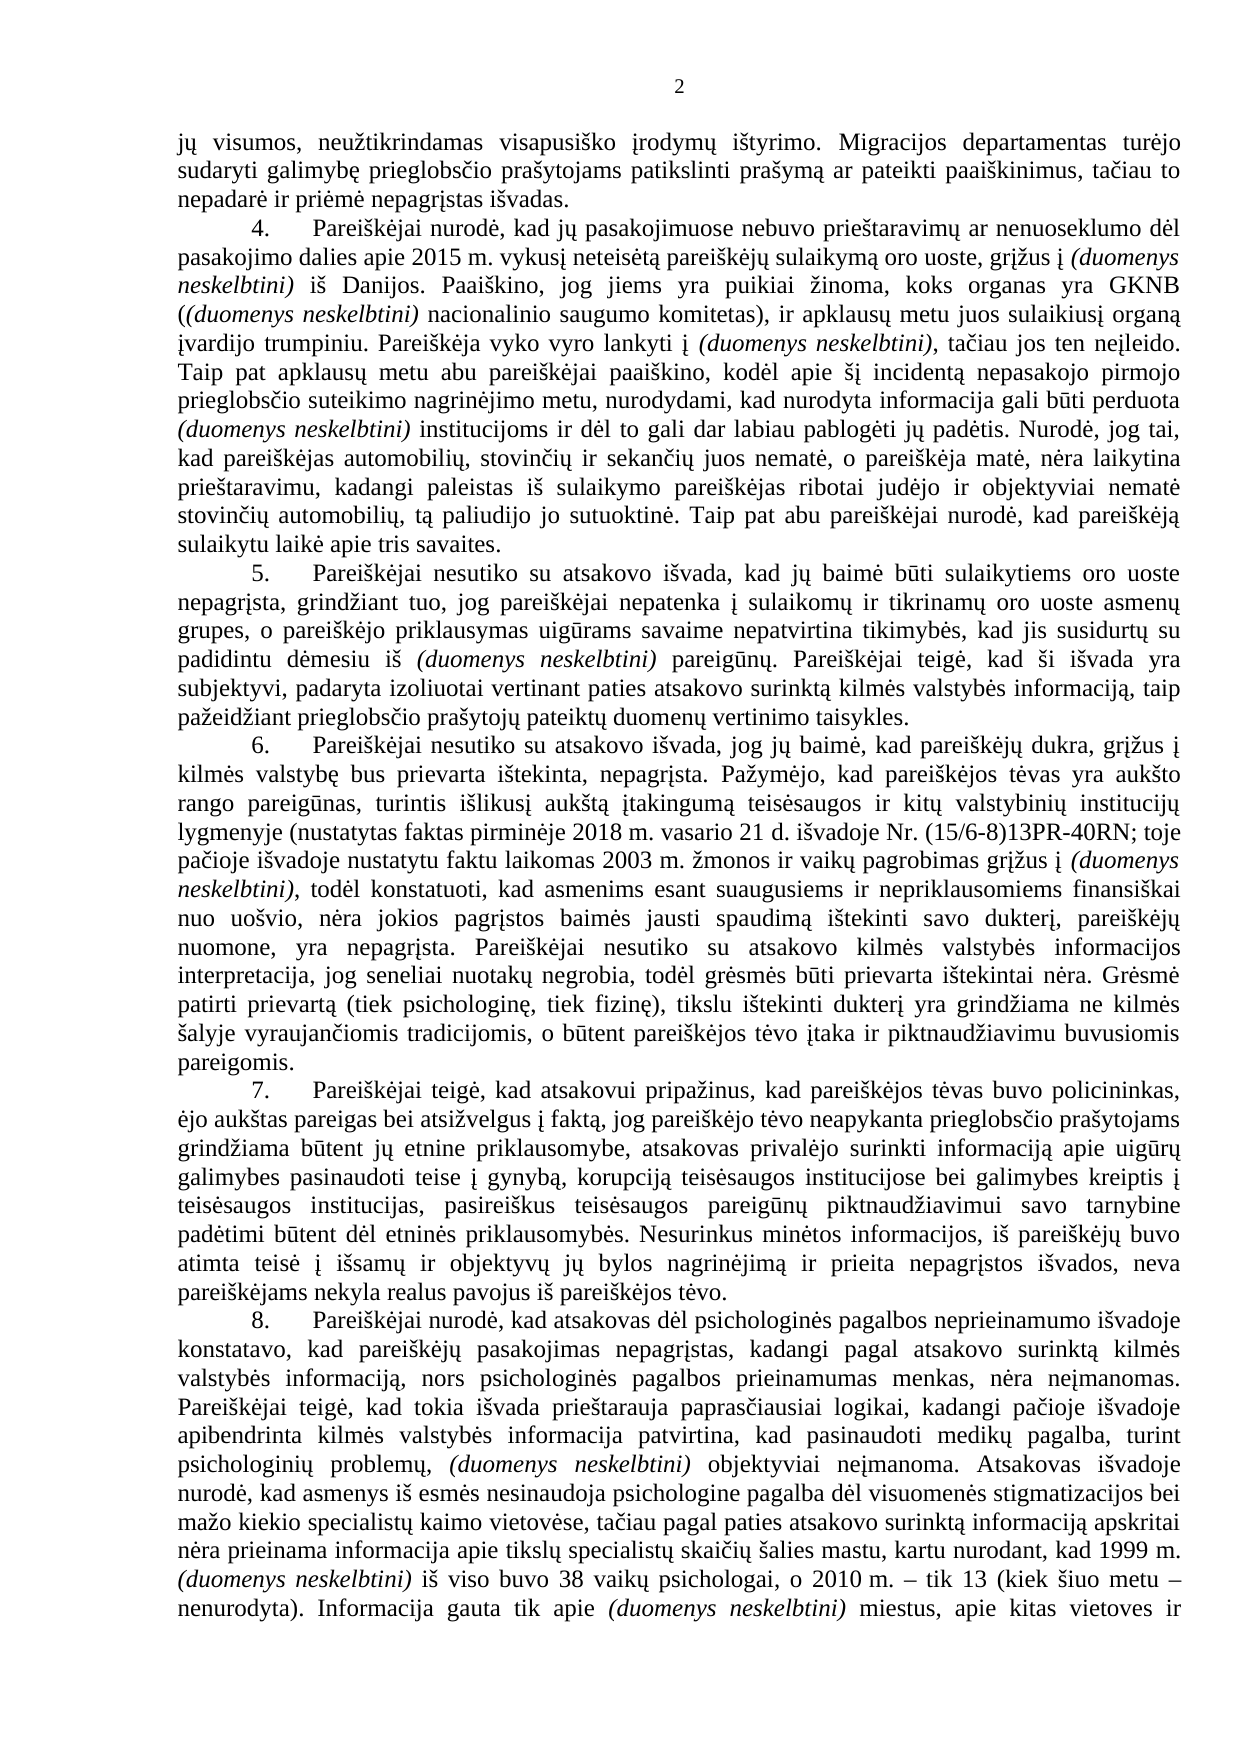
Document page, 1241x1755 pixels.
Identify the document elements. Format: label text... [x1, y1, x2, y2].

text jų visumos, neužtikrindamas visapusiško įrodymų ištyrimo. Migracijos departamentas turėjo sudaryti galimybę prieglobsčio prašytojams patikslinti prašymą ar pateikti paaiškinimus, tačiau to nepadarė ir priėmė nepagrįstas išvadas. [177, 127, 1181, 213]
text 7. Pareiškėjai teigė, kad atsakovui pripažinus, kad pareiškėjos tėvas buvo policininkas, ėjo aukštas pareigas bei atsižvelgus į faktą, jog pareiškėjo tėvo neapykanta prieglobsčio prašytojams grindžiama būtent jų etnine priklausomybe, atsakovas privalėjo surinkti informaciją apie uigūrų galimybes pasinaudoti teise į gynybą, korupciją teisėsaugos institucijose bei galimybes kreiptis į teisėsaugos institucijas, pasireiškus teisėsaugos pareigūnų piktnaudžiavimui savo tarnybine padėtimi būtent dėl etninės priklausomybės. Nesurinkus minėtos informacijos, iš pareiškėjų buvo atimta teisė į išsamų ir objektyvų jų bylos nagrinėjimą ir prieita nepagrįstos išvados, neva pareiškėjams nekyla realus pavojus iš pareiškėjos tėvo. [177, 1075, 1181, 1305]
text 6. Pareiškėjai nesutiko su atsakovo išvada, jog jų baimė, kad pareiškėjų dukra, grįžus į kilmės valstybę bus prievarta ištekinta, nepagrįsta. Pažymėjo, kad pareiškėjos tėvas yra aukšto rango pareigūnas, turintis išlikusį aukštą įtakingumą teisėsaugos ir kitų valstybinių institucijų lygmenyje (nustatytas faktas pirminėje 2018 m. vasario 21 d. išvadoje Nr. (15/6-8)13PR-40RN; toje pačioje išvadoje nustatytu faktu laikomas 2003 m. žmonos ir vaikų pagrobimas grįžus į (duomenys neskelbtini), todėl konstatuoti, kad asmenims esant suaugusiems ir nepriklausomiems finansiškai nuo uošvio, nėra jokios pagrįstos baimės jausti spaudimą ištekinti savo dukterį, pareiškėjų nuomone, yra nepagrįsta. Pareiškėjai nesutiko su atsakovo kilmės valstybės informacijos interpretacija, jog seneliai nuotakų negrobia, todėl grėsmės būti prievarta ištekintai nėra. Grėsmė patirti prievartą (tiek psichologinę, tiek fizinę), tikslu ištekinti dukterį yra grindžiama ne kilmės šalyje vyraujančiomis tradicijomis, o būtent pareiškėjos tėvo įtaka ir piktnaudžiavimu buvusiomis pareigomis. [177, 730, 1181, 1075]
text 4. Pareiškėjai nurodė, kad jų pasakojimuose nebuvo prieštaravimų ar nenuoseklumo dėl pasakojimo dalies apie 2015 m. vykusį neteisėtą pareiškėjų sulaikymą oro uoste, grįžus į (duomenys neskelbtini) iš Danijos. Paaiškino, jog jiems yra puikiai žinoma, koks organas yra GKNB ((duomenys neskelbtini) nacionalinio saugumo komitetas), ir apklausų metu juos sulaikiusį organą įvardijo trumpiniu. Pareiškėja vyko vyro lankyti į (duomenys neskelbtini), tačiau jos ten neįleido. Taip pat apklausų metu abu pareiškėjai paaiškino, kodėl apie šį incidentą nepasakojo pirmojo prieglobsčio suteikimo nagrinėjimo metu, nurodydami, kad nurodyta informacija gali būti perduota (duomenys neskelbtini) institucijoms ir dėl to gali dar labiau pablogėti jų padėtis. Nurodė, jog tai, kad pareiškėjas automobilių, stovinčių ir sekančių juos nematė, o pareiškėja matė, nėra laikytina prieštaravimu, kadangi paleistas iš sulaikymo pareiškėjas ribotai judėjo ir objektyviai nematė stovinčių automobilių, tą paliudijo jo sutuoktinė. Taip pat abu pareiškėjai nurodė, kad pareiškėją sulaikytu laikė apie tris savaites. [177, 213, 1181, 558]
text 8. Pareiškėjai nurodė, kad atsakovas dėl psichologinės pagalbos neprieinamumo išvadoje konstatavo, kad pareiškėjų pasakojimas nepagrįstas, kadangi pagal atsakovo surinktą kilmės valstybės informaciją, nors psichologinės pagalbos prieinamumas menkas, nėra neįmanomas. Pareiškėjai teigė, kad tokia išvada prieštarauja paprasčiausiai logikai, kadangi pačioje išvadoje apibendrinta kilmės valstybės informacija patvirtina, kad pasinaudoti medikų pagalba, turint psichologinių problemų, (duomenys neskelbtini) objektyviai neįmanoma. Atsakovas išvadoje nurodė, kad asmenys iš esmės nesinaudoja psichologine pagalba dėl visuomenės stigmatizacijos bei mažo kiekio specialistų kaimo vietovėse, tačiau pagal paties atsakovo surinktą informaciją apskritai nėra prieinama informacija apie tikslų specialistų skaičių šalies mastu, kartu nurodant, kad 1999 m. (duomenys neskelbtini) iš viso buvo 38 vaikų psichologai, o 2010 m. – tik 13 (kiek šiuo metu – nenurodyta). Informacija gauta tik apie (duomenys neskelbtini) miestus, apie kitas vietoves ir [177, 1305, 1181, 1622]
text 5. Pareiškėjai nesutiko su atsakovo išvada, kad jų baimė būti sulaikytiems oro uoste nepagrįsta, grindžiant tuo, jog pareiškėjai nepatenka į sulaikomų ir tikrinamų oro uoste asmenų grupes, o pareiškėjo priklausymas uigūrams savaime nepatvirtina tikimybės, kad jis susidurtų su padidintu dėmesiu iš (duomenys neskelbtini) pareigūnų. Pareiškėjai teigė, kad ši išvada yra subjektyvi, padaryta izoliuotai vertinant paties atsakovo surinktą kilmės valstybės informaciją, taip pažeidžiant prieglobsčio prašytojų pateiktų duomenų vertinimo taisykles. [177, 558, 1181, 730]
